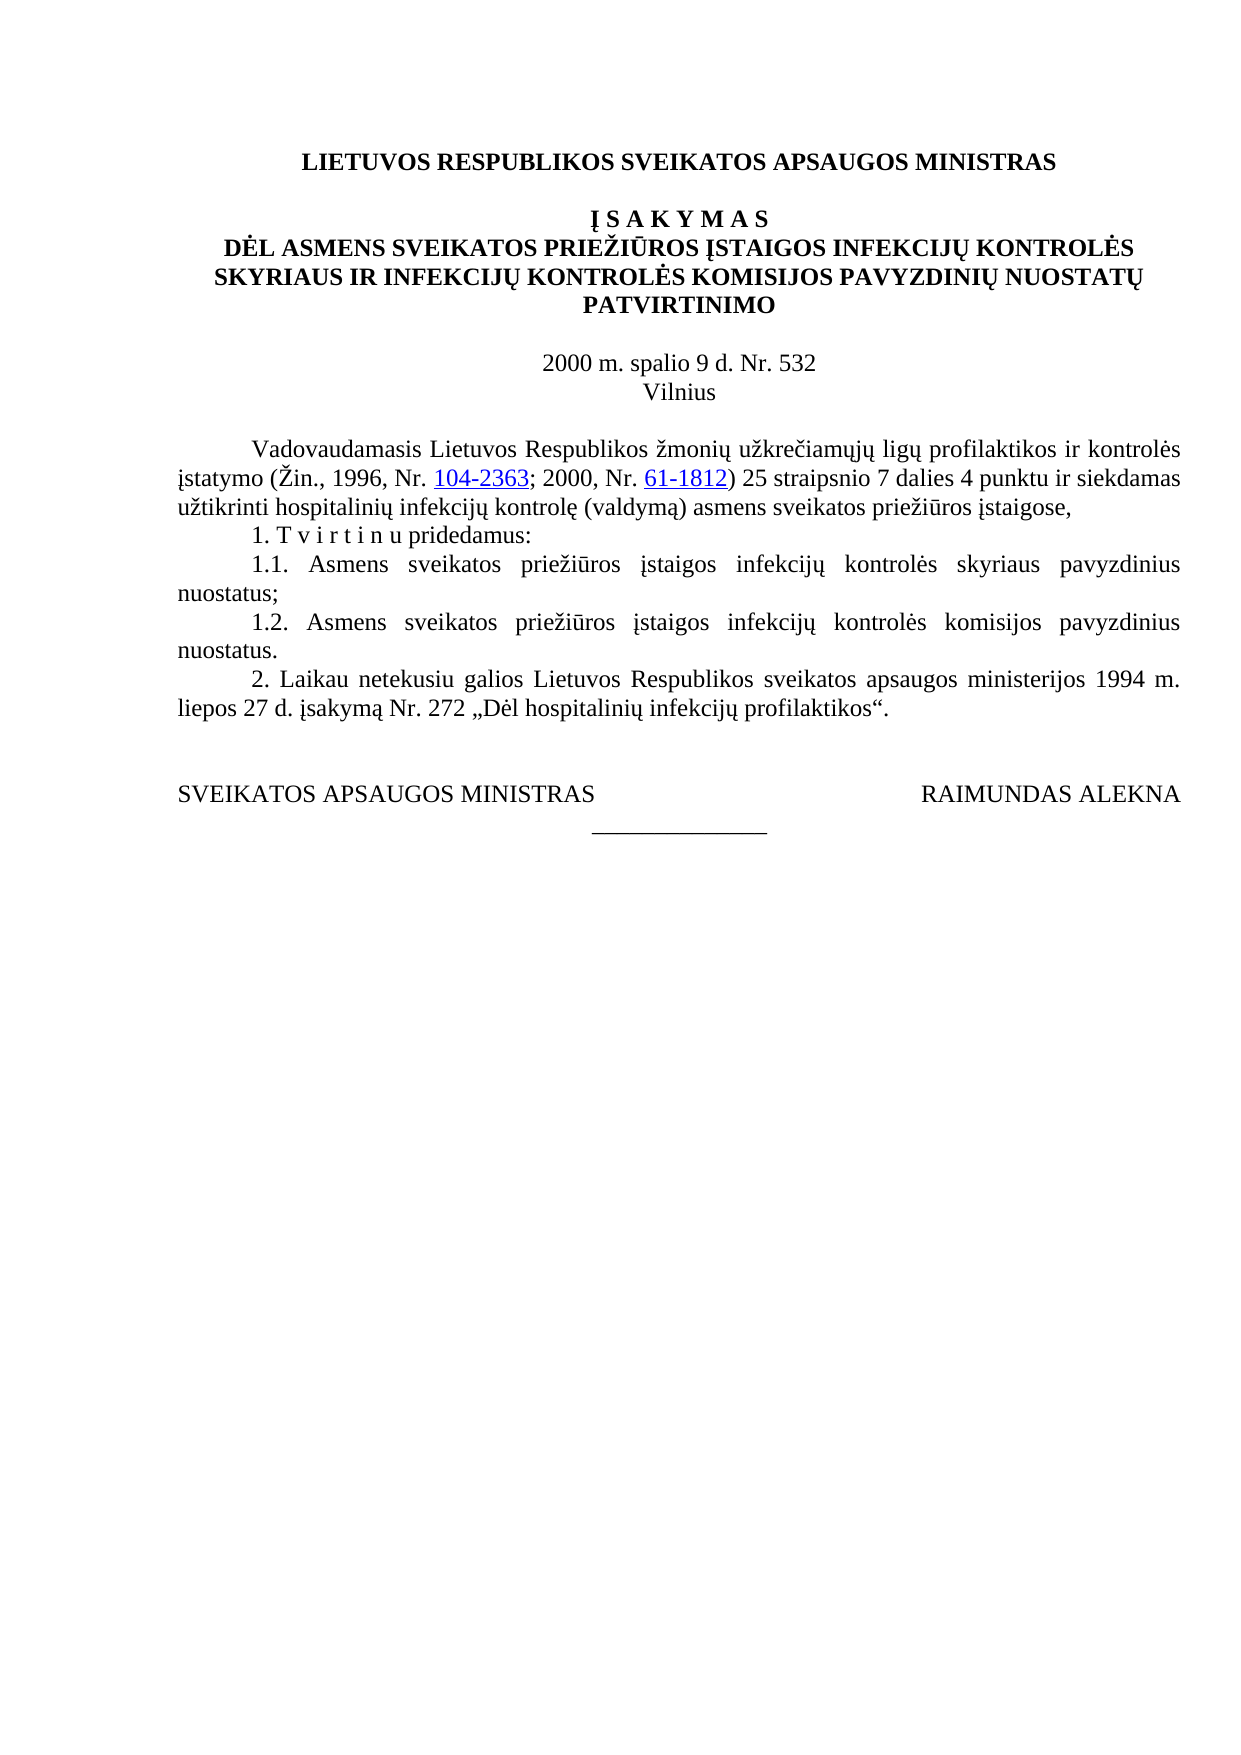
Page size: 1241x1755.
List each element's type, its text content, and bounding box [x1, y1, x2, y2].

text 1.2. Asmens sveikatos priežiūros įstaigos infekcijų kontrolės komisijos pavyzdinius nuostatus. [177, 607, 1181, 664]
text Vilnius [177, 377, 1181, 406]
text DĖL ASMENS SVEIKATOS PRIEŽIŪROS ĮSTAIGOS INFEKCIJŲ KONTROLĖS SKYRIAUS IR INFEKCIJŲ KONTROLĖS KOMISIJOS PAVYZDINIŲ NUOSTATŲ PATVIRTINIMO [177, 233, 1181, 319]
text 2. Laikau netekusiu galios Lietuvos Respublikos sveikatos apsaugos ministerijos 1994 m. liepos 27 d. įsakymą Nr. 272 „Dėl hospitalinių infekcijų profilaktikos“. [177, 664, 1181, 722]
text LIETUVOS RESPUBLIKOS SVEIKATOS APSAUGOS MINISTRAS [177, 147, 1181, 176]
text 1.1. Asmens sveikatos priežiūros įstaigos infekcijų kontrolės skyriaus pavyzdinius nuostatus; [177, 549, 1181, 607]
text Vadovaudamasis Lietuvos Respublikos žmonių užkrečiamųjų ligų profilaktikos ir kontrolės įstatymo (Žin., 1996, Nr. 104-2363; 2000, Nr. 61-1812) 25 straipsnio 7 dalies 4 punktu ir siekdamas užtikrinti hospitalinių infekcijų kontrolę (valdymą) asmens sveikatos priežiūros įstaigose, [177, 434, 1181, 521]
text SVEIKATOS APSAUGOS MINISTRAS RAIMUNDAS ALEKNA [177, 779, 1181, 808]
text 2000 m. spalio 9 d. Nr. 532 [177, 348, 1181, 377]
text ______________ [177, 808, 1181, 837]
text Į S A K Y M A S [177, 204, 1181, 233]
text 1. Tvirtinu pridedamus: [177, 521, 1181, 549]
